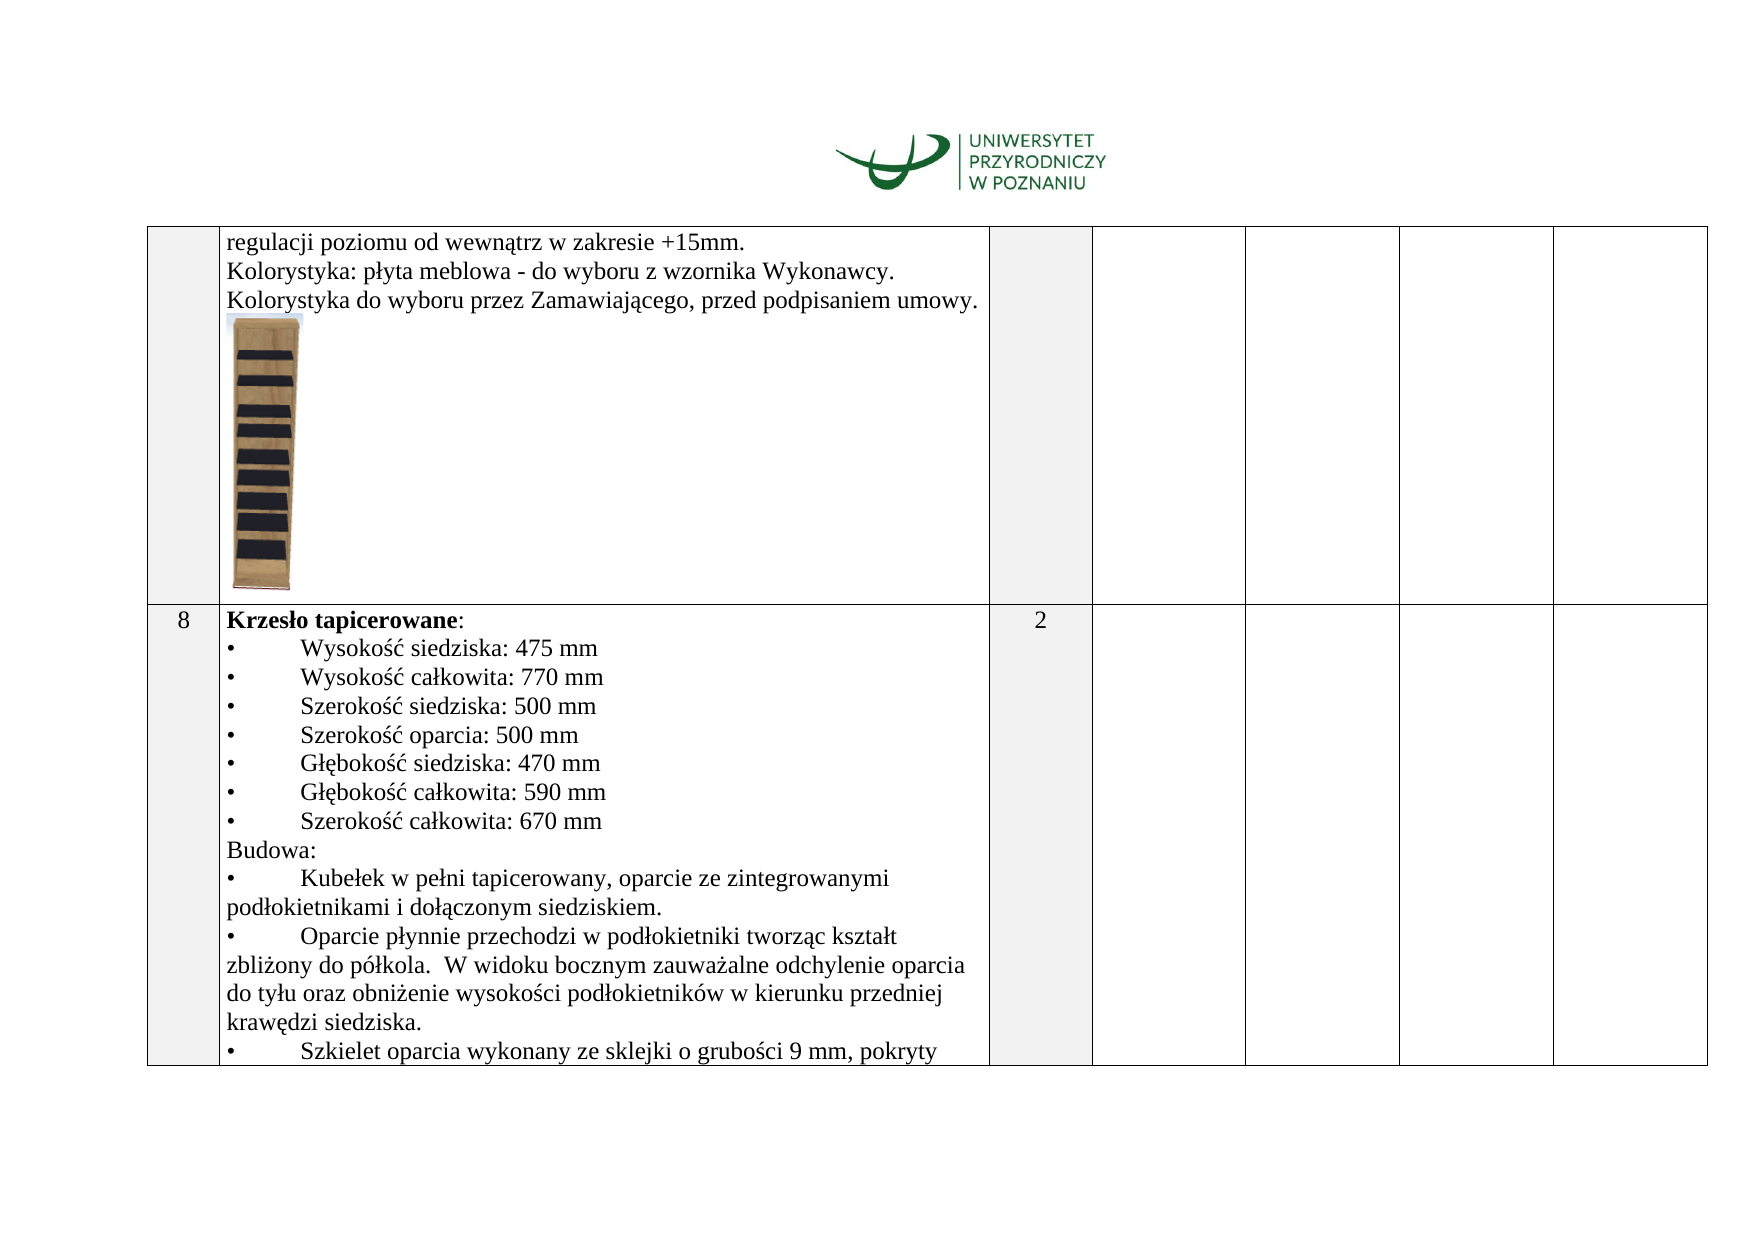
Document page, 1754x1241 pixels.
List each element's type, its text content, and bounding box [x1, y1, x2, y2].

table_cell Krzesło tapicerowane: • Wysokość siedziska: 475 mm • Wysokość całkowita: 770 mm • Szerokość siedziska: 500 mm • Szerokość oparcia: 500 mm • Głębokość siedziska: 470 mm • Głębokość całkowita: 590 mm • Szerokość całkowita: 670 mm Budowa: • Kubełek w pełni tapicerowany, oparcie ze zintegrowanymi podłokietnikami i dołączonym siedziskiem. • Oparcie płynnie przechodzi w podłokietniki tworząc kształt zbliżony do półkola. W widoku bocznym zauważalne odchylenie oparcia do tyłu oraz obniżenie wysokości podłokietników w kierunku przedniej krawędzi siedziska. • Szkielet oparcia wykonany ze sklejki o grubości 9 mm, pokryty [220, 605, 989, 1065]
table_cell [1093, 605, 1245, 1065]
table_cell [1400, 605, 1553, 1065]
table_cell 2 [990, 605, 1092, 1065]
table_cell [1246, 227, 1399, 604]
table_cell [1554, 605, 1707, 1065]
table_cell [1554, 227, 1707, 604]
table_cell [990, 227, 1092, 604]
table_cell 8 [148, 605, 219, 1065]
table_cell [1400, 227, 1553, 604]
table_cell [1093, 227, 1245, 604]
table_cell [1246, 605, 1399, 1065]
table_cell [148, 227, 219, 604]
table_cell regulacji poziomu od wewnątrz w zakresie +15mm. Kolorystyka: płyta meblowa - do wyboru z wzornika Wykonawcy. Kolorystyka do wyboru przez Zamawiającego, przed podpisaniem umowy. [220, 227, 989, 604]
